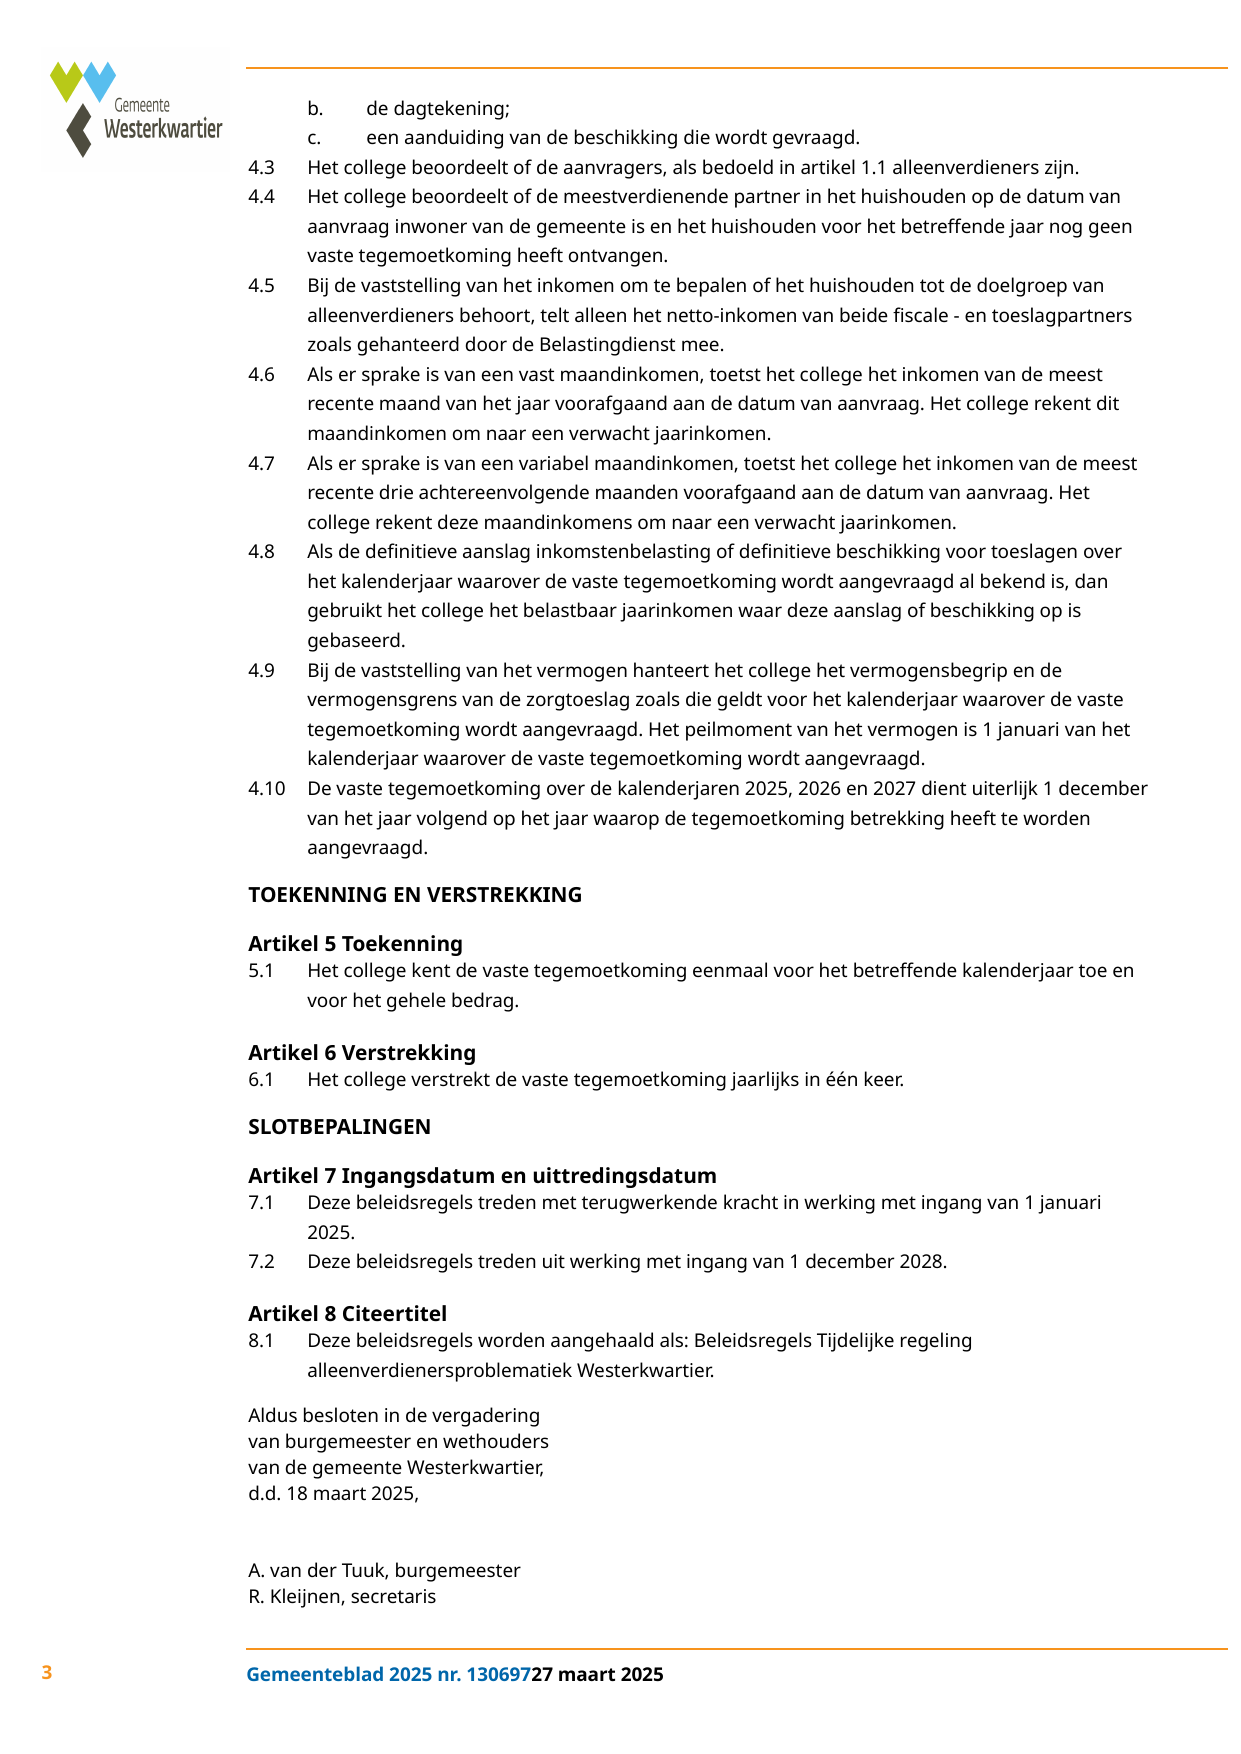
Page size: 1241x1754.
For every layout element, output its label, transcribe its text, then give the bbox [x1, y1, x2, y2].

list Het college verstrekt de vaste tegemoetkoming jaarlijks in één keer. [248, 1066, 1152, 1092]
picture [41, 47, 231, 172]
text TOEKENNING EN VERSTREKKING [248, 880, 1152, 908]
list De vaste tegemoetkoming over de kalenderjaren 2025, 2026 en 2027 dient uiterlijk 1 december van het jaar volgend op het jaar waarop de tegemoetkoming betrekking heeft te worden aangevraagd. [248, 775, 1152, 860]
text Artikel 7 Ingangsdatum en uittredingsdatum [248, 1161, 1152, 1189]
text Aldus besloten in de vergadering [248, 1403, 1152, 1428]
text Artikel 6 Verstrekking [248, 1038, 1152, 1066]
list Het college beoordeelt of de aanvragers, als bedoeld in artikel 1.1 alleenverdieners zijn. [248, 154, 1152, 180]
list de dagtekening; [307, 95, 1152, 121]
text A. van der Tuuk, burgemeester [248, 1557, 1152, 1583]
list Als de definitieve aanslag inkomstenbelasting of definitieve beschikking voor toeslagen over het kalenderjaar waarover de vaste tegemoetkoming wordt aangevraagd al bekend is, dan gebruikt het college het belastbaar jaarinkomen waar deze aanslag of beschikking op is gebaseerd. [248, 538, 1152, 653]
text van burgemeester en wethouders [248, 1428, 1152, 1454]
list Als er sprake is van een vast maandinkomen, toetst het college het inkomen van de meest recente maand van het jaar voorafgaand aan de datum van aanvraag. Het college rekent dit maandinkomen om naar een verwacht jaarinkomen. [248, 361, 1152, 446]
list Bij de vaststelling van het vermogen hanteert het college het vermogensbegrip en de vermogensgrens van de zorgtoeslag zoals die geldt voor het kalenderjaar waarover de vaste tegemoetkoming wordt aangevraagd. Het peilmoment van het vermogen is 1 januari van het kalenderjaar waarover de vaste tegemoetkoming wordt aangevraagd. [248, 657, 1152, 771]
list Deze beleidsregels treden met terugwerkende kracht in werking met ingang van 1 januari 2025. [248, 1189, 1152, 1245]
text Artikel 8 Citeertitel [248, 1299, 1152, 1327]
list Deze beleidsregels worden aangehaald als: Beleidsregels Tijdelijke regeling alleenverdienersproblematiek Westerkwartier. [248, 1327, 1152, 1383]
list Het college kent de vaste tegemoetkoming eenmaal voor het betreffende kalenderjaar toe en voor het gehele bedrag. [248, 958, 1152, 1013]
list Bij de vaststelling van het inkomen om te bepalen of het huishouden tot de doelgroep van alleenverdieners behoort, telt alleen het netto-inkomen van beide fiscale - en toeslagpartners zoals gehanteerd door de Belastingdienst mee. [248, 272, 1152, 357]
text d.d. 18 maart 2025, [248, 1480, 1152, 1506]
text R. Kleijnen, secretaris [248, 1583, 1152, 1608]
text van de gemeente Westerkwartier, [248, 1454, 1152, 1480]
text Artikel 5 Toekenning [248, 929, 1152, 958]
list Het college beoordeelt of de meestverdienende partner in het huishouden op de datum van aanvraag inwoner van de gemeente is en het huishouden voor het betreffende jaar nog geen vaste tegemoetkoming heeft ontvangen. [248, 183, 1152, 268]
list Als er sprake is van een variabel maandinkomen, toetst het college het inkomen van de meest recente drie achtereenvolgende maanden voorafgaand aan de datum van aanvraag. Het college rekent deze maandinkomens om naar een verwacht jaarinkomen. [248, 450, 1152, 535]
list een aanduiding van de beschikking die wordt gevraagd. [307, 124, 1152, 150]
list Deze beleidsregels treden uit werking met ingang van 1 december 2028. [248, 1249, 1152, 1274]
text SLOTBEPALINGEN [248, 1112, 1152, 1140]
